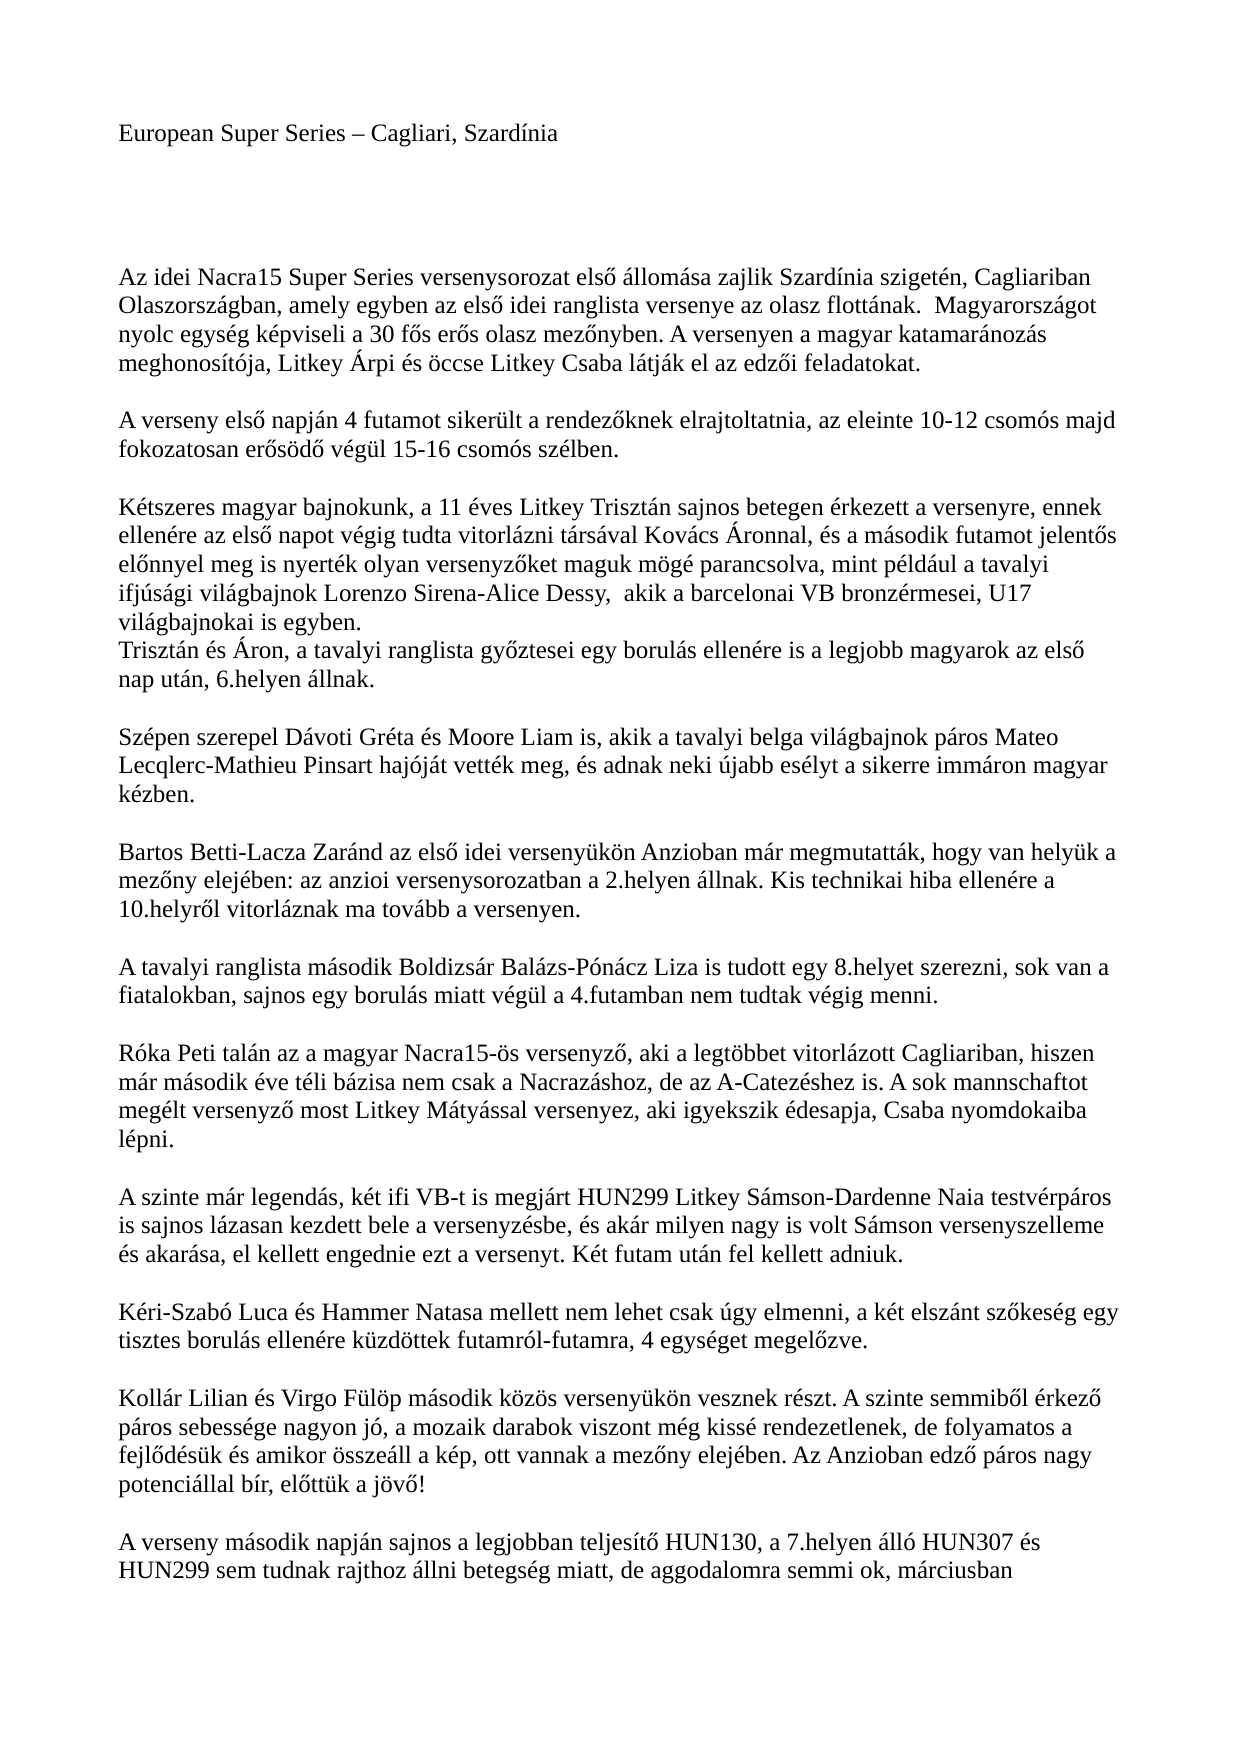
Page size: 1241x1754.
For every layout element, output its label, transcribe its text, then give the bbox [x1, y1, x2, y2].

text Szépen szerepel Dávoti Gréta és Moore Liam is, akik a tavalyi belga világbajnok páros Mateo Lecqlerc-Mathieu Pinsart hajóját vették meg, és adnak neki újabb esélyt a sikerre immáron magyar kézben. [118, 722, 1122, 808]
text Kéri-Szabó Luca és Hammer Natasa mellett nem lehet csak úgy elmenni, a két elszánt szőkeség egy tisztes borulás ellenére küzdöttek futamról-futamra, 4 egységet megelőzve. [118, 1297, 1122, 1354]
text Kollár Lilian és Virgo Fülöp második közös versenyükön vesznek részt. A szinte semmiből érkező páros sebessége nagyon jó, a mozaik darabok viszont még kissé rendezetlenek, de folyamatos a fejlődésük és amikor összeáll a kép, ott vannak a mezőny elejében. Az Anzioban edző páros nagy potenciállal bír, előttük a jövő! [118, 1383, 1122, 1498]
text A szinte már legendás, két ifi VB-t is megjárt HUN299 Litkey Sámson-Dardenne Naia testvérpáros is sajnos lázasan kezdett bele a versenyzésbe, és akár milyen nagy is volt Sámson versenyszelleme és akarása, el kellett engednie ezt a versenyt. Két futam után fel kellett adniuk. [118, 1182, 1122, 1268]
text A verseny második napján sajnos a legjobban teljesítő HUN130, a 7.helyen álló HUN307 és HUN299 sem tudnak rajthoz állni betegség miatt, de aggodalomra semmi ok, márciusban [118, 1527, 1122, 1584]
text Kétszeres magyar bajnokunk, a 11 éves Litkey Trisztán sajnos betegen érkezett a versenyre, ennek ellenére az első napot végig tudta vitorlázni társával Kovács Áronnal, és a második futamot jelentős előnnyel meg is nyerték olyan versenyzőket maguk mögé parancsolva, mint például a tavalyi ifjúsági világbajnok Lorenzo Sirena-Alice Dessy, akik a barcelonai VB bronzérmesei, U17 világbajnokai is egyben. [118, 492, 1122, 636]
text Trisztán és Áron, a tavalyi ranglista győztesei egy borulás ellenére is a legjobb magyarok az első nap után, 6.helyen állnak. [118, 636, 1122, 693]
text Róka Peti talán az a magyar Nacra15-ös versenyző, aki a legtöbbet vitorlázott Cagliariban, hiszen már második éve téli bázisa nem csak a Nacrazáshoz, de az A-Catezéshez is. A sok mannschaftot megélt versenyző most Litkey Mátyással versenyez, aki igyekszik édesapja, Csaba nyomdokaiba lépni. [118, 1038, 1122, 1153]
text Bartos Betti-Lacza Zaránd az első idei versenyükön Anzioban már megmutatták, hogy van helyük a mezőny elejében: az anzioi versenysorozatban a 2.helyen állnak. Kis technikai hiba ellenére a 10.helyről vitorláznak ma tovább a versenyen. [118, 837, 1122, 923]
text A tavalyi ranglista második Boldizsár Balázs-Pónácz Liza is tudott egy 8.helyet szerezni, sok van a fiatalokban, sajnos egy borulás miatt végül a 4.futamban nem tudtak végig menni. [118, 952, 1122, 1009]
text European Super Series – Cagliari, Szardínia [118, 118, 1122, 147]
text A verseny első napján 4 futamot sikerült a rendezőknek elrajtoltatnia, az eleinte 10-12 csomós majd fokozatosan erősödő végül 15-16 csomós szélben. [118, 406, 1122, 463]
text Az idei Nacra15 Super Series versenysorozat első állomása zajlik Szardínia szigetén, Cagliariban Olaszországban, amely egyben az első idei ranglista versenye az olasz flottának. Magyarországot nyolc egység képviseli a 30 fős erős olasz mezőnyben. A versenyen a magyar katamaránozás meghonosítója, Litkey Árpi és öccse Litkey Csaba látják el az edzői feladatokat. [118, 262, 1122, 377]
